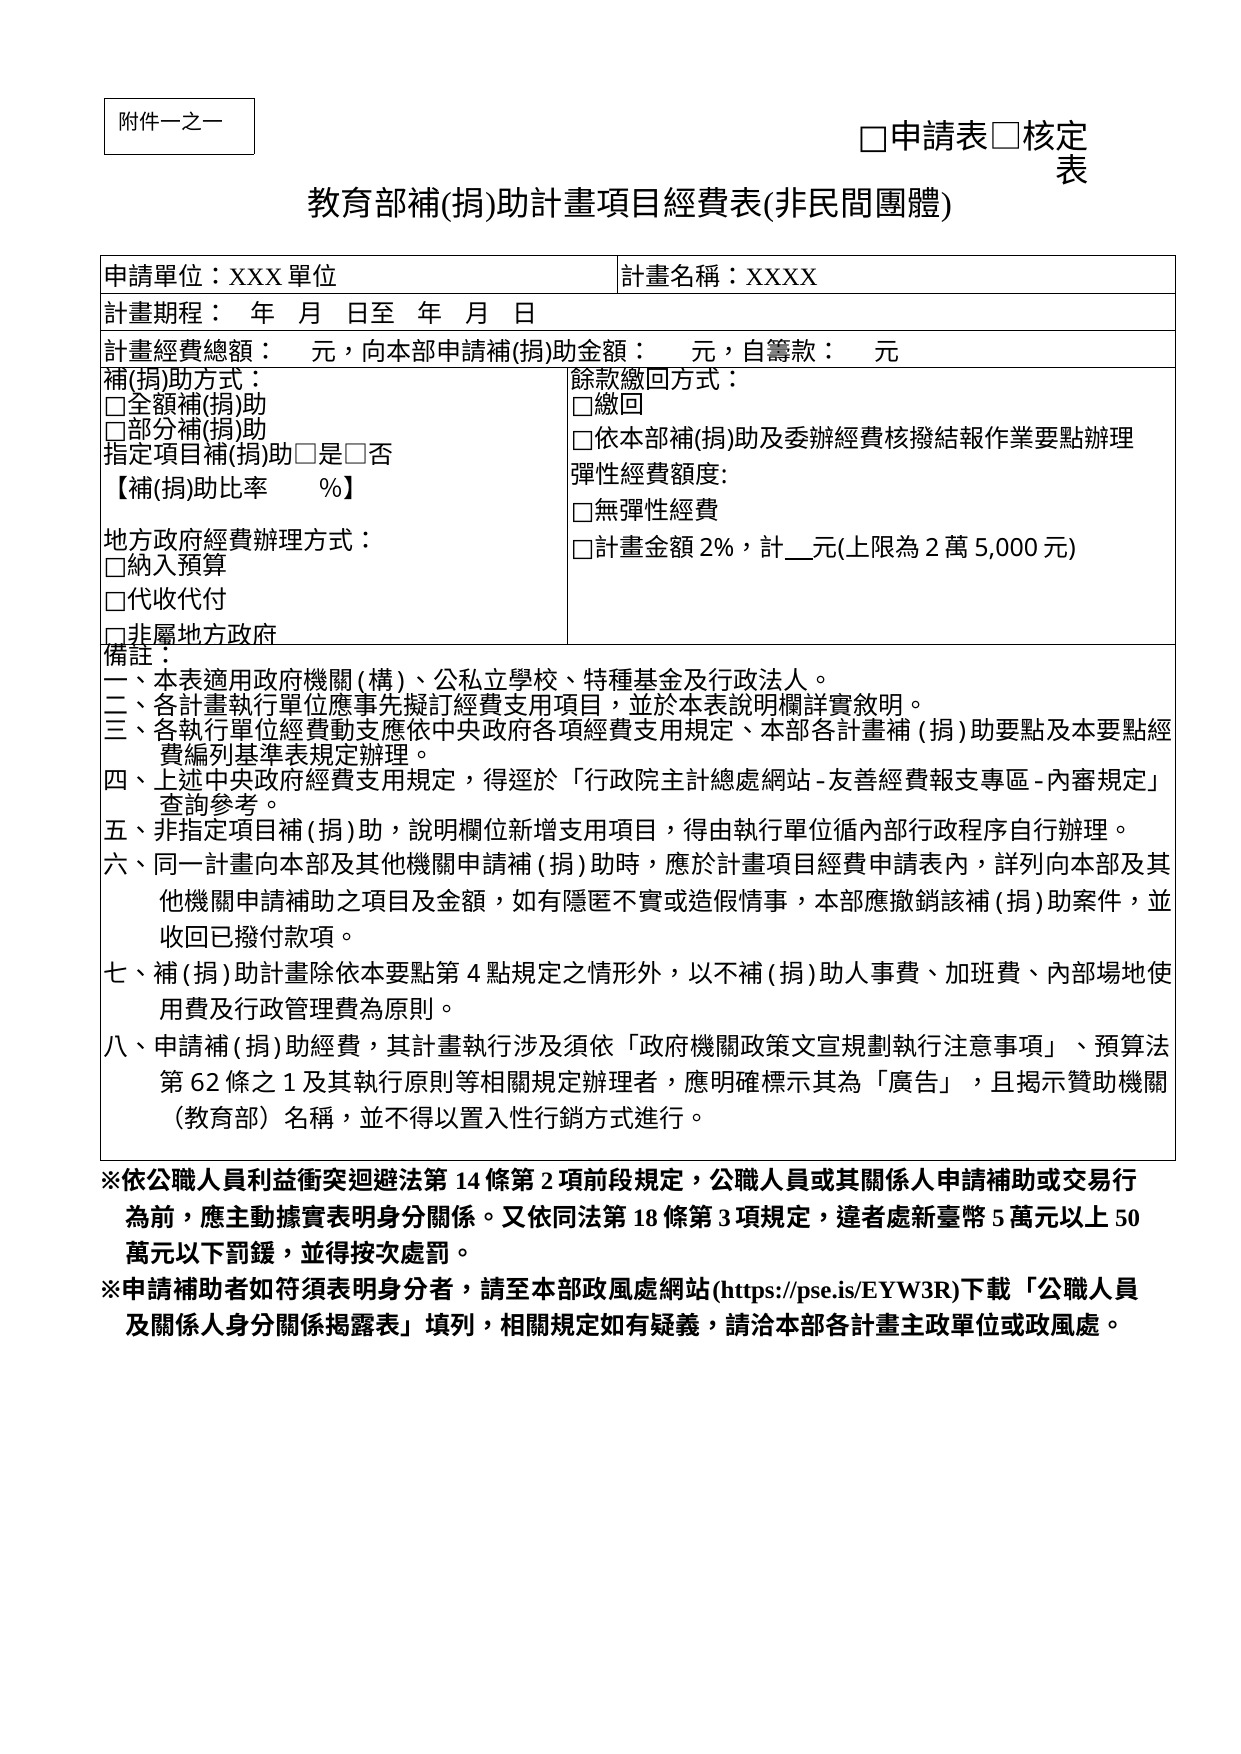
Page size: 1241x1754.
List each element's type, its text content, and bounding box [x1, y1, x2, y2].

table_cell 計畫名稱：XXXX [618, 256, 1175, 293]
table_cell [1092, 222, 1176, 255]
table_cell [717, 222, 1092, 255]
table_cell [1092, 122, 1176, 189]
table_header [717, 89, 1092, 122]
table_cell 計畫經費總額： 元，向本部申請補(捐)助金額： 元，自籌款： 元 [101, 331, 1175, 367]
table_header [247, 89, 268, 122]
table_cell [515, 122, 568, 189]
table_header [568, 89, 717, 122]
table_cell [568, 122, 717, 189]
table_header [515, 89, 568, 122]
table_cell [393, 122, 515, 189]
table_cell 教育部補(捐)助計畫項目經費表(非民間團體) [100, 189, 1176, 222]
table_cell [515, 222, 568, 255]
table_cell 備註： 本表適用政府機關(構)、公私立學校、特種基金及行政法人。 各計畫執行單位應事先擬訂經費支用項目，並於本表說明欄詳實敘明。 各執行單位經費動支應依中央政府各項經費支用規定、本部各計畫補(捐)助要點及本要點經費編列基準表規定辦理。 上述中央政府經費支用規定，得逕於「行政院主計總處網站-友善經費報支專區-內審規定」查詢參考。 非指定項目補(捐)助，說明欄位新增支用項目，得由執行單位循內部行政程序自行辦理。 同一計畫向本部及其他機關申請補(捐)助時，應於計畫項目經費申請表內，詳列向本部及其他機關申請補助之項目及金額，如有隱匿不實或造假情事，本部應撤銷該補(捐)助案件，並收回已撥付款項。 補(捐)助計畫除依本要點第4點規定之情形外，以不補(捐)助人事費、加班費、內部場地使用費及行政管理費為原則。 申請補(捐)助經費，其計畫執行涉及須依「政府機關政策文宣規劃執行注意事項」、預算法第62條之1及其執行原則等相關規定辦理者，應明確標示其為「廣告」，且揭示贊助機關（教育部）名稱，並不得以置入性行銷方式進行。 [101, 645, 1175, 1160]
text ※依公職人員利益衝突迴避法第14條第2項前段規定，公職人員或其關係人申請補助或交易行為前，應主動據實表明身分關係。又依同法第18條第3項規定，違者處新臺幣5萬元以上50萬元以下罰鍰，並得按次處罰。 [100, 1161, 1140, 1269]
table_cell 申請單位：XXX單位 [101, 256, 617, 293]
table_header [1092, 89, 1176, 122]
table_cell [568, 222, 717, 255]
table_cell [268, 222, 392, 255]
table_header [393, 89, 515, 122]
table_cell [247, 122, 268, 189]
table_cell □申請表□核定表 [717, 122, 1092, 189]
text ※申請補助者如符須表明身分者，請至本部政風處網站(https://pse.is/EYW3R)下載「公職人員及關係人身分關係揭露表」填列，相關規定如有疑義，請洽本部各計畫主政單位或政風處。 [100, 1269, 1140, 1342]
table_cell 補(捐)助方式： □全額補(捐)助 □部分補(捐)助 指定項目補(捐)助□是□否 【補(捐)助比率 ％】 地方政府經費辦理方式： □納入預算 □代收代付 □非屬地方政府 [101, 368, 567, 644]
table_cell [247, 222, 268, 255]
table_header [268, 89, 392, 122]
table_cell [100, 222, 247, 255]
table_cell 計畫期程： 年 月 日至 年 月 日 [101, 294, 1175, 330]
table_cell 餘款繳回方式： □繳回 □依本部補(捐)助及委辦經費核撥結報作業要點辦理 彈性經費額度: □無彈性經費 □計畫金額2%，計 元(上限為2萬5,000元) [568, 368, 1175, 644]
table_cell [268, 122, 392, 189]
table_cell [393, 222, 515, 255]
table_cell [100, 122, 247, 189]
table_header [100, 89, 247, 122]
